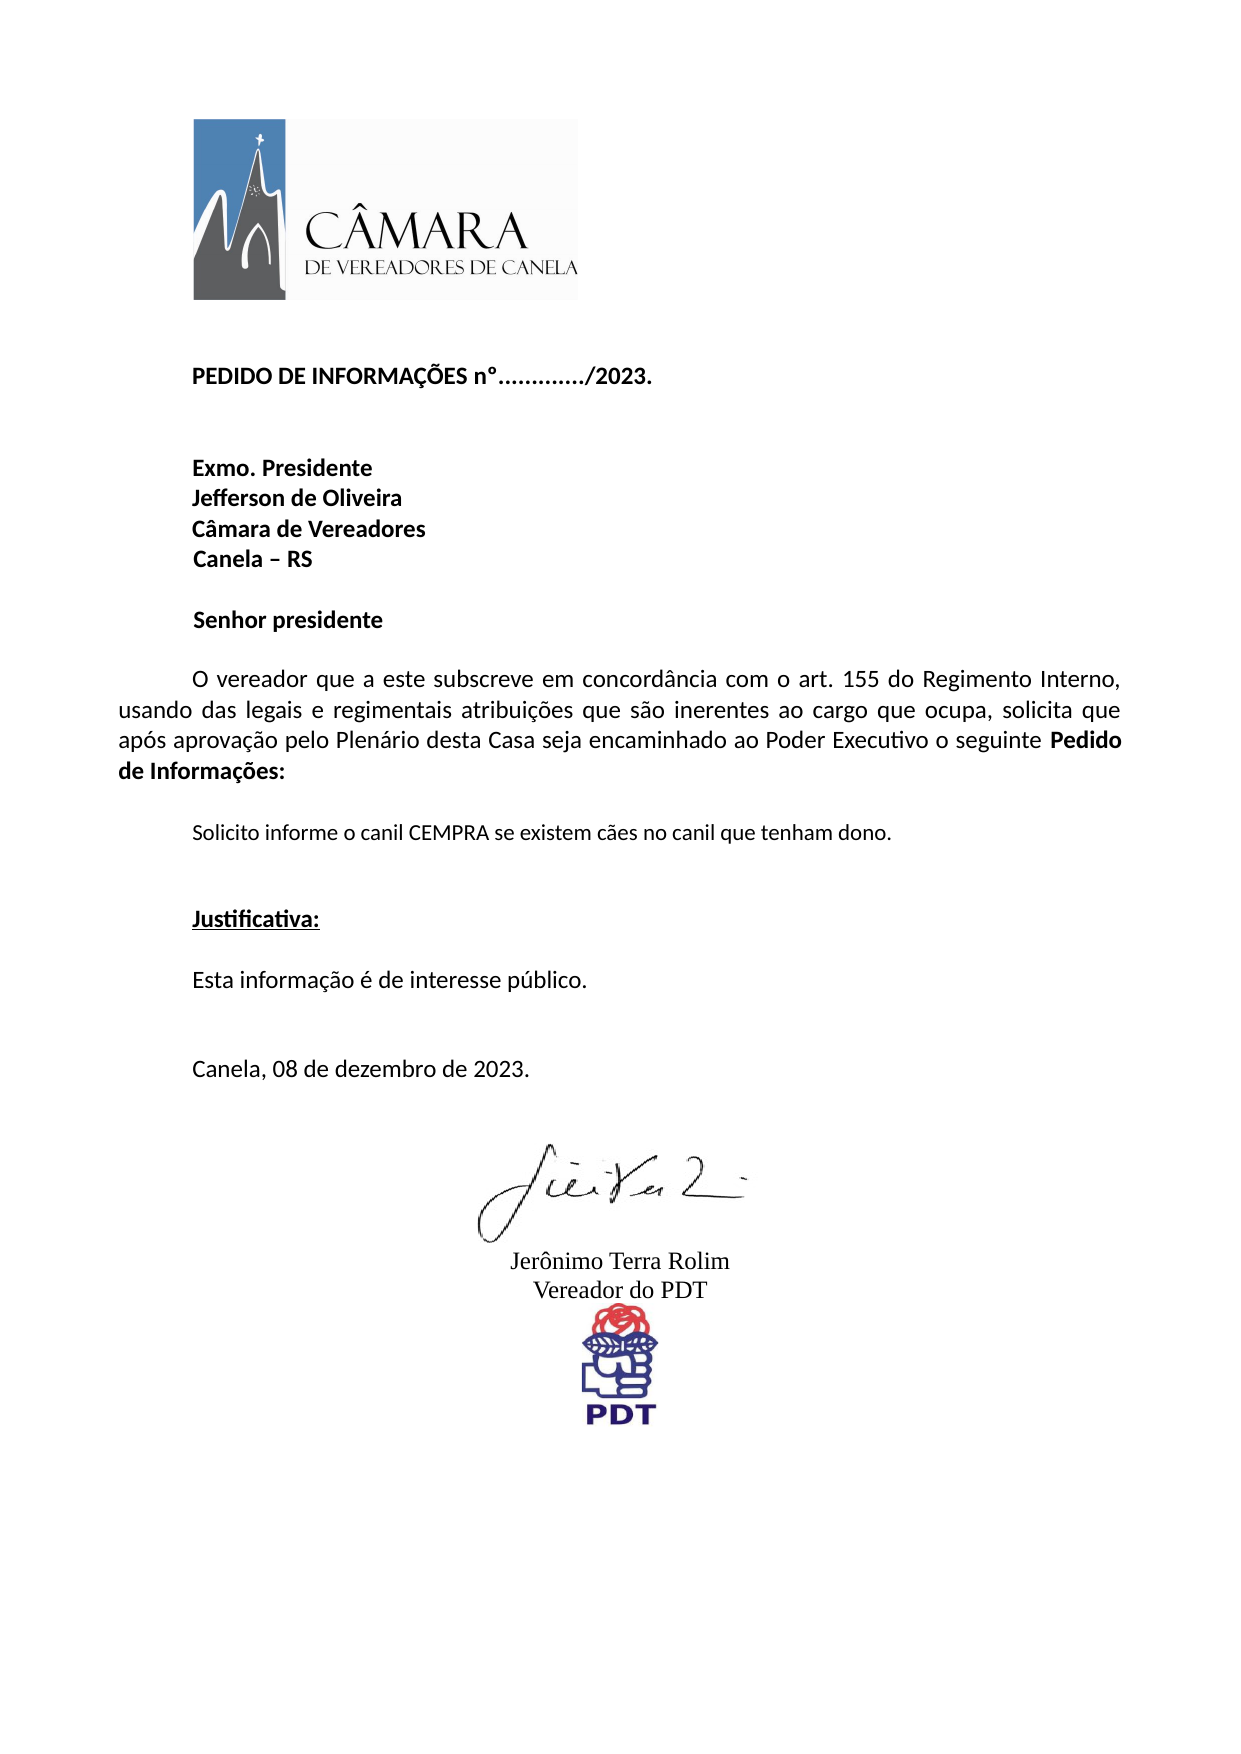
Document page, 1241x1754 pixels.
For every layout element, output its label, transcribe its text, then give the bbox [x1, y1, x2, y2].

picture [581, 1303, 659, 1430]
text Jefferson de Oliveira [118, 482, 1122, 513]
text Exmo. Presidente [118, 452, 1122, 482]
text Canela – RS [118, 543, 1122, 574]
text Câmara de Vereadores [118, 513, 1122, 543]
text Esta informação é de interesse público. [118, 933, 1122, 994]
text O vereador que a este subscreve em concordância com o art. 155 do Regimento Interno, usando das legais e regimentais atribuições que são inerentes ao cargo que ocupa, solicita que após aprovação pelo Plenário desta Casa seja encaminhado ao Poder Executivo o seguinte Pedido de Informações: [118, 664, 1122, 786]
text Senhor presidente [118, 604, 1122, 635]
text Solicito informe o canil CEMPRA se existem cães no canil que tenham dono. [118, 816, 1122, 847]
picture [193, 119, 578, 300]
subtitle PEDIDO DE INFORMAÇÕES nº............./2023. [118, 360, 1122, 391]
picture [477, 1143, 763, 1246]
text Vereador do PDT [118, 1275, 1122, 1303]
text Canela, 08 de dezembro de 2023. [118, 1054, 1122, 1084]
text Jerônimo Terra Rolim [118, 1143, 1122, 1275]
text Justificativa: [118, 903, 1122, 933]
